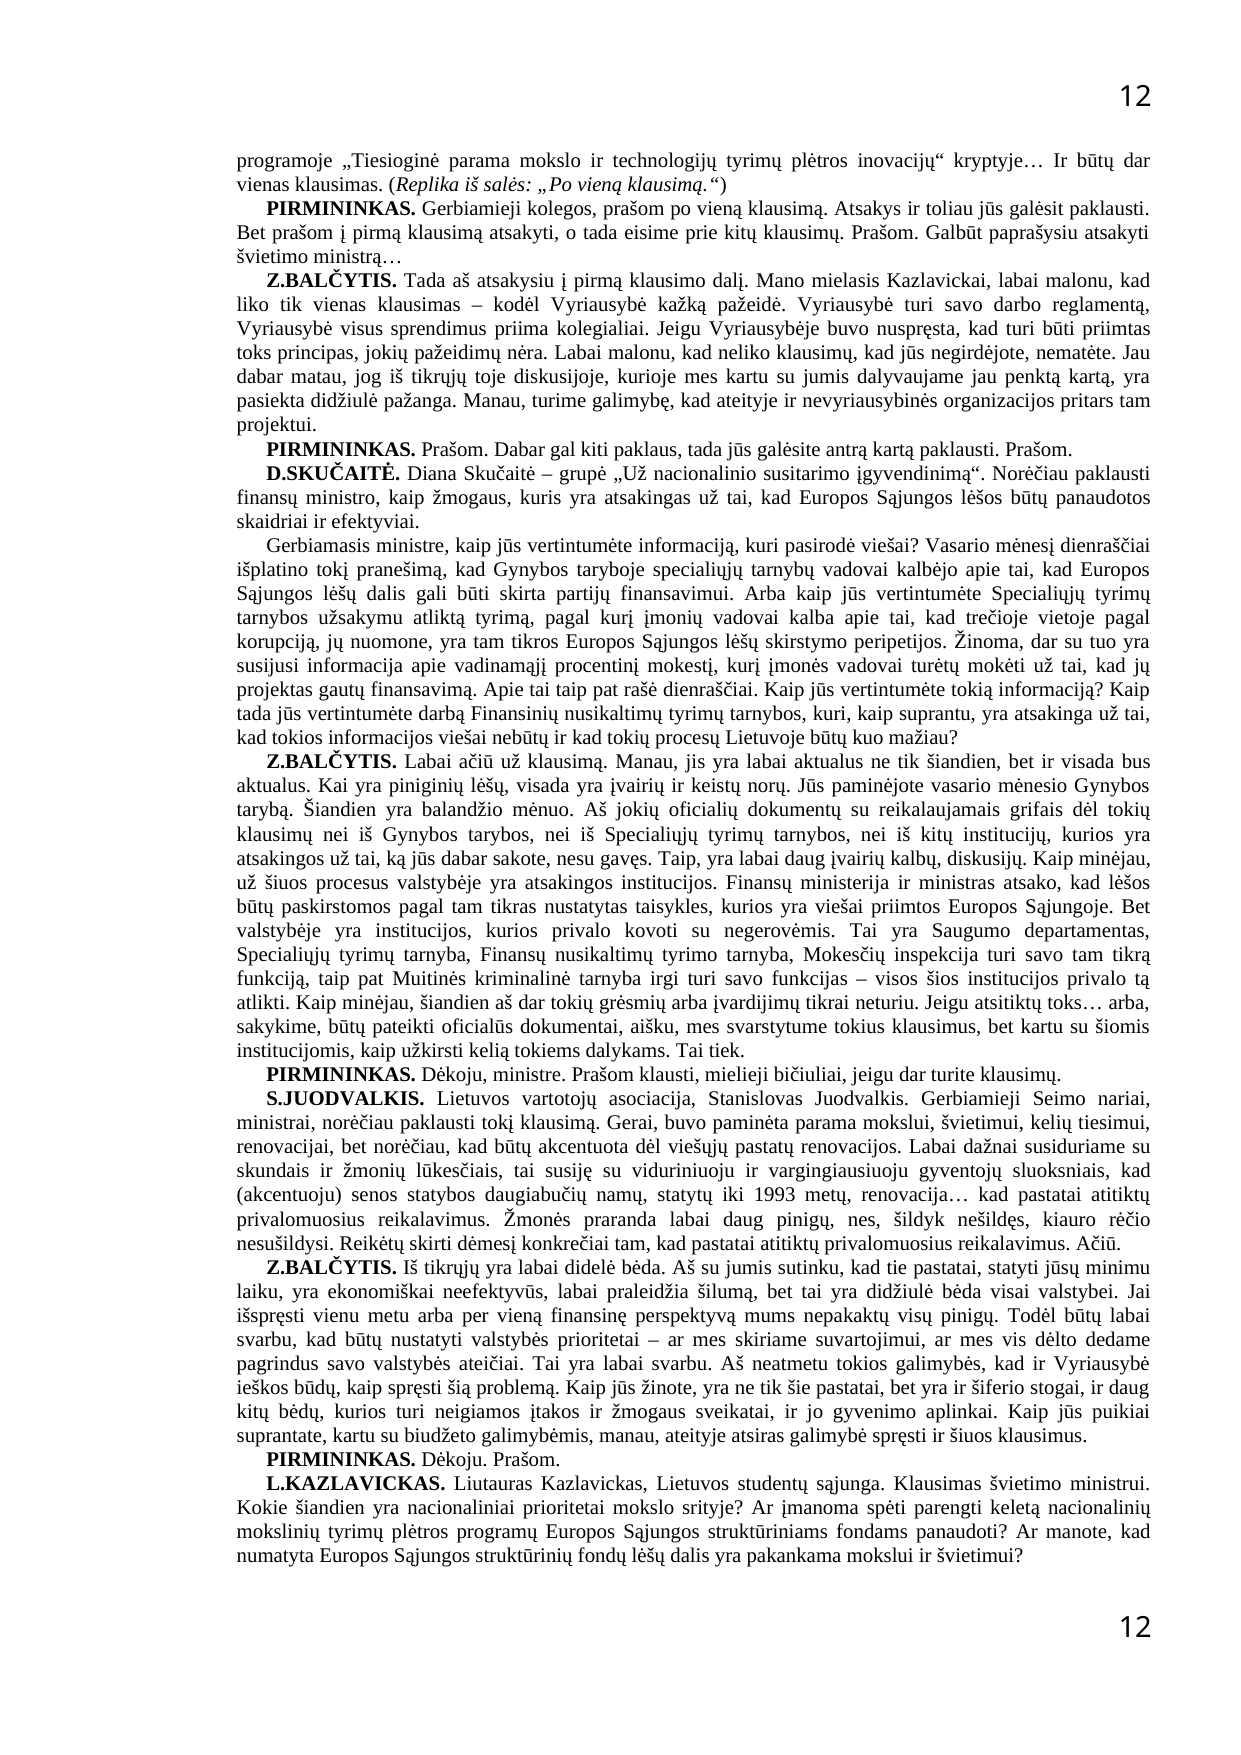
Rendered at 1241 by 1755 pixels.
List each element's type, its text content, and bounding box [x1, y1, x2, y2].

text PIRMININKAS. Dėkoju, ministre. Prašom klausti, mielieji bičiuliai, jeigu dar turite klausimų. [236, 1062, 1152, 1086]
text S.JUODVALKIS. Lietuvos vartotojų asociacija, Stanislovas Juodvalkis. Gerbiamieji Seimo nariai, ministrai, norėčiau paklausti tokį klausimą. Gerai, buvo paminėta parama mokslui, švietimui, kelių tiesimui, renovacijai, bet norėčiau, kad būtų akcentuota dėl viešųjų pastatų renovacijos. Labai dažnai susiduriame su skundais ir žmonių lūkesčiais, tai susiję su viduriniuoju ir vargingiausiuoju gyventojų sluoksniais, kad (akcentuoju) senos statybos daugiabučių namų, statytų iki 1993 metų, renovacija… kad pastatai atitiktų privalomuosius reikalavimus. Žmonės praranda labai daug pinigų, nes, šildyk nešildęs, kiauro rėčio nesušildysi. Reikėtų skirti dėmesį konkrečiai tam, kad pastatai atitiktų privalomuosius reikalavimus. Ačiū. [236, 1086, 1152, 1254]
text PIRMININKAS. Gerbiamieji kolegos, prašom po vieną klausimą. Atsakys ir toliau jūs galėsit paklausti. Bet prašom į pirmą klausimą atsakyti, o tada eisime prie kitų klausimų. Prašom. Galbūt paprašysiu atsakyti švietimo ministrą… [236, 196, 1152, 268]
text PIRMININKAS. Dėkoju. Prašom. [236, 1447, 1152, 1471]
text PIRMININKAS. Prašom. Dabar gal kiti paklaus, tada jūs galėsite antrą kartą paklausti. Prašom. [236, 436, 1152, 461]
text Z.BALČYTIS. Labai ačiū už klausimą. Manau, jis yra labai aktualus ne tik šiandien, bet ir visada bus aktualus. Kai yra piniginių lėšų, visada yra įvairių ir keistų norų. Jūs paminėjote vasario mėnesio Gynybos tarybą. Šiandien yra balandžio mėnuo. Aš jokių oficialių dokumentų su reikalaujamais grifais dėl tokių klausimų nei iš Gynybos tarybos, nei iš Specialiųjų tyrimų tarnybos, nei iš kitų institucijų, kurios yra atsakingos už tai, ką jūs dabar sakote, nesu gavęs. Taip, yra labai daug įvairių kalbų, diskusijų. Kaip minėjau, už šiuos procesus valstybėje yra atsakingos institucijos. Finansų ministerija ir ministras atsako, kad lėšos būtų paskirstomos pagal tam tikras nustatytas taisykles, kurios yra viešai priimtos Europos Sąjungoje. Bet valstybėje yra institucijos, kurios privalo kovoti su negerovėmis. Tai yra Saugumo departamentas, Specialiųjų tyrimų tarnyba, Finansų nusikaltimų tyrimo tarnyba, Mokesčių inspekcija turi savo tam tikrą funkciją, taip pat Muitinės kriminalinė tarnyba irgi turi savo funkcijas – visos šios institucijos privalo tą atlikti. Kaip minėjau, šiandien aš dar tokių grėsmių arba įvardijimų tikrai neturiu. Jeigu atsitiktų toks… arba, sakykime, būtų pateikti oficialūs dokumentai, aišku, mes svarstytume tokius klausimus, bet kartu su šiomis institucijomis, kaip užkirsti kelią tokiems dalykams. Tai tiek. [236, 749, 1152, 1062]
text Z.BALČYTIS. Iš tikrųjų yra labai didelė bėda. Aš su jumis sutinku, kad tie pastatai, statyti jūsų minimu laiku, yra ekonomiškai neefektyvūs, labai praleidžia šilumą, bet tai yra didžiulė bėda visai valstybei. Jai išspręsti vienu metu arba per vieną finansinę perspektyvą mums nepakaktų visų pinigų. Todėl būtų labai svarbu, kad būtų nustatyti valstybės prioritetai – ar mes skiriame suvartojimui, ar mes vis dėlto dedame pagrindus savo valstybės ateičiai. Tai yra labai svarbu. Aš neatmetu tokios galimybės, kad ir Vyriausybė ieškos būdų, kaip spręsti šią problemą. Kaip jūs žinote, yra ne tik šie pastatai, bet yra ir šiferio stogai, ir daug kitų bėdų, kurios turi neigiamos įtakos ir žmogaus sveikatai, ir jo gyvenimo aplinkai. Kaip jūs puikiai suprantate, kartu su biudžeto galimybėmis, manau, ateityje atsiras galimybė spręsti ir šiuos klausimus. [236, 1254, 1152, 1447]
text Z.BALČYTIS. Tada aš atsakysiu į pirmą klausimo dalį. Mano mielasis Kazlavickai, labai malonu, kad liko tik vienas klausimas – kodėl Vyriausybė kažką pažeidė. Vyriausybė turi savo darbo reglamentą, Vyriausybė visus sprendimus priima kolegialiai. Jeigu Vyriausybėje buvo nuspręsta, kad turi būti priimtas toks principas, jokių pažeidimų nėra. Labai malonu, kad neliko klausimų, kad jūs negirdėjote, nematėte. Jau dabar matau, jog iš tikrųjų toje diskusijoje, kurioje mes kartu su jumis dalyvaujame jau penktą kartą, yra pasiekta didžiulė pažanga. Manau, turime galimybę, kad ateityje ir nevyriausybinės organizacijos pritars tam projektui. [236, 268, 1152, 436]
text L.KAZLAVICKAS. Liutauras Kazlavickas, Lietuvos studentų sąjunga. Klausimas švietimo ministrui. Kokie šiandien yra nacionaliniai prioritetai mokslo srityje? Ar įmanoma spėti parengti keletą nacionalinių mokslinių tyrimų plėtros programų Europos Sąjungos struktūriniams fondams panaudoti? Ar manote, kad numatyta Europos Sąjungos struktūrinių fondų lėšų dalis yra pakankama mokslui ir švietimui? [236, 1471, 1152, 1567]
text Gerbiamasis ministre, kaip jūs vertintumėte informaciją, kuri pasirodė viešai? Vasario mėnesį dienraščiai išplatino tokį pranešimą, kad Gynybos taryboje specialiųjų tarnybų vadovai kalbėjo apie tai, kad Europos Sąjungos lėšų dalis gali būti skirta partijų finansavimui. Arba kaip jūs vertintumėte Specialiųjų tyrimų tarnybos užsakymu atliktą tyrimą, pagal kurį įmonių vadovai kalba apie tai, kad trečioje vietoje pagal korupciją, jų nuomone, yra tam tikros Europos Sąjungos lėšų skirstymo peripetijos. Žinoma, dar su tuo yra susijusi informacija apie vadinamąjį procentinį mokestį, kurį įmonės vadovai turėtų mokėti už tai, kad jų projektas gautų finansavimą. Apie tai taip pat rašė dienraščiai. Kaip jūs vertintumėte tokią informaciją? Kaip tada jūs vertintumėte darbą Finansinių nusikaltimų tyrimų tarnybos, kuri, kaip suprantu, yra atsakinga už tai, kad tokios informacijos viešai nebūtų ir kad tokių procesų Lietuvoje būtų kuo mažiau? [236, 533, 1152, 749]
text programoje „Tiesioginė parama mokslo ir technologijų tyrimų plėtros inovacijų“ kryptyje… Ir būtų dar vienas klausimas. (Replika iš salės: „Po vieną klausimą.“) [236, 148, 1152, 196]
text D.SKUČAITĖ. Diana Skučaitė – grupė „Už nacionalinio susitarimo įgyvendinimą“. Norėčiau paklausti finansų ministro, kaip žmogaus, kuris yra atsakingas už tai, kad Europos Sąjungos lėšos būtų panaudotos skaidriai ir efektyviai. [236, 461, 1152, 533]
